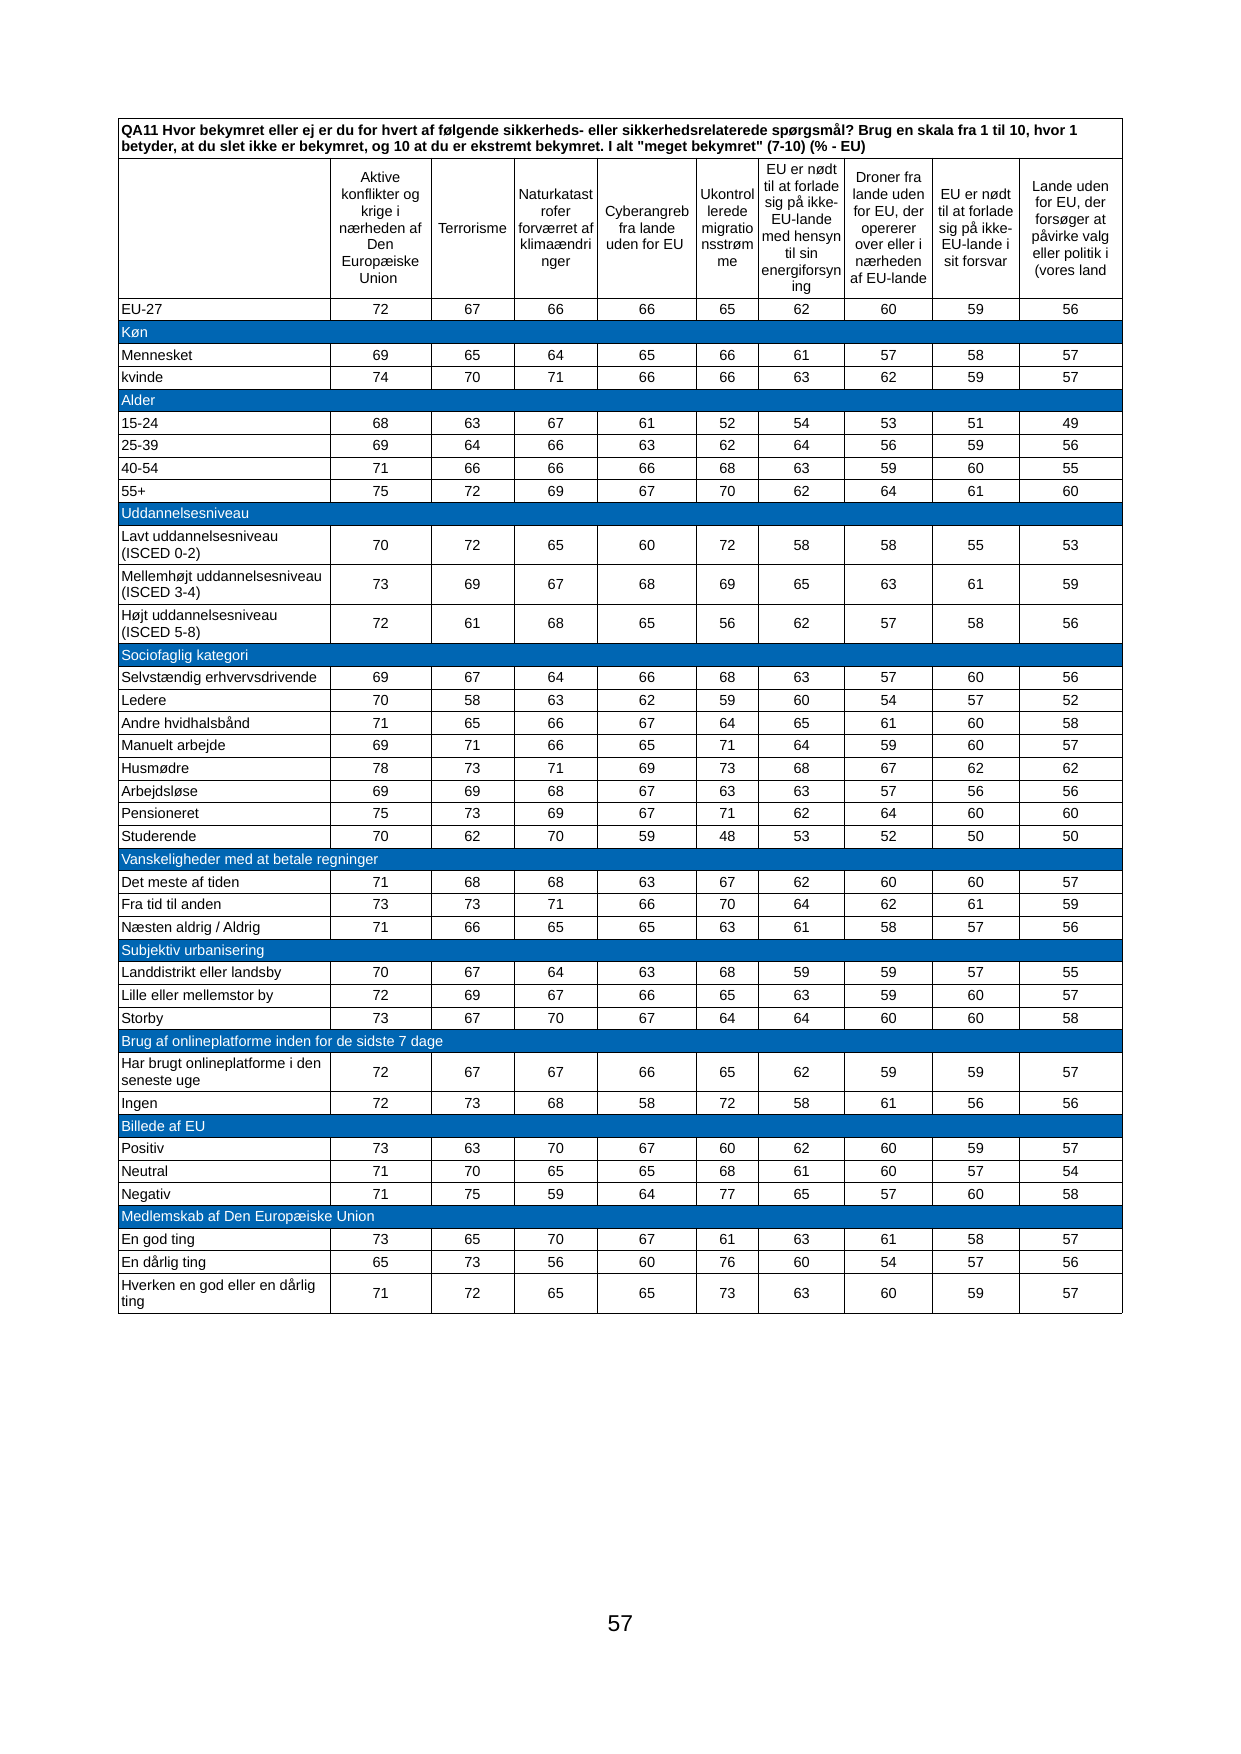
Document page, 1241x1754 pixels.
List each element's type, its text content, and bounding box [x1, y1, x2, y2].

table_cell 66 [598, 367, 696, 388]
table_cell 73 [331, 1008, 431, 1029]
table_cell 67 [598, 1008, 696, 1029]
table_cell 64 [759, 1008, 844, 1029]
table_cell 57 [933, 1161, 1019, 1182]
table_cell 59 [1020, 894, 1122, 916]
table_cell 60 [845, 1274, 932, 1313]
table_cell 64 [598, 1183, 696, 1205]
table_cell 48 [697, 826, 758, 848]
table_cell 75 [432, 1183, 514, 1205]
table_cell 58 [598, 1092, 696, 1114]
table_cell Neutral [119, 1161, 330, 1182]
table_cell 57 [845, 605, 932, 643]
table_cell Fra tid til anden [119, 894, 330, 916]
table_cell 61 [845, 712, 932, 734]
table_cell 61 [697, 1229, 758, 1250]
table_cell 54 [759, 412, 844, 434]
table_cell EU er nødt til at forlade sig på ikke-EU-lande med hensyn til sin energiforsyning [759, 159, 844, 298]
table_cell Ledere [119, 690, 330, 711]
table_cell 67 [432, 962, 514, 984]
table_cell 56 [933, 781, 1019, 802]
table_cell 61 [933, 480, 1019, 502]
table_cell 64 [759, 735, 844, 757]
table_cell 59 [933, 1274, 1019, 1313]
table_cell Terrorisme [432, 159, 514, 298]
table_cell 72 [331, 985, 431, 1007]
table_cell 73 [697, 1274, 758, 1313]
table_cell 65 [515, 917, 597, 938]
table_cell 64 [432, 435, 514, 457]
table_cell 59 [933, 299, 1019, 320]
table_cell 58 [759, 526, 844, 564]
table_cell 56 [1020, 1092, 1122, 1114]
table_cell 61 [598, 412, 696, 434]
table_cell 63 [515, 690, 597, 711]
table_cell 70 [697, 894, 758, 916]
table_cell Mellemhøjt uddannelsesniveau (ISCED 3-4) [119, 565, 330, 604]
table_cell Negativ [119, 1183, 330, 1205]
table_cell 53 [759, 826, 844, 848]
table_cell Ingen [119, 1092, 330, 1114]
table_cell 66 [515, 299, 597, 320]
table_cell Selvstændig erhvervsdrivende [119, 667, 330, 689]
table_cell Pensioneret [119, 803, 330, 825]
table_cell 64 [759, 435, 844, 457]
table_cell 65 [598, 605, 696, 643]
table_cell 68 [515, 781, 597, 802]
table_cell 65 [598, 917, 696, 938]
table_cell 64 [515, 962, 597, 984]
table_cell 60 [933, 735, 1019, 757]
table_cell 71 [331, 712, 431, 734]
table_cell 62 [845, 367, 932, 388]
table_cell 72 [331, 605, 431, 643]
table_cell 61 [759, 917, 844, 938]
table_cell 73 [331, 894, 431, 916]
table_cell 71 [331, 1274, 431, 1313]
table_cell 58 [1020, 1183, 1122, 1205]
table_cell 69 [432, 781, 514, 802]
table_cell 61 [432, 605, 514, 643]
table_cell 65 [432, 344, 514, 366]
table_cell 62 [759, 803, 844, 825]
table_cell Alder [119, 390, 1122, 411]
table_cell 56 [1020, 667, 1122, 689]
table_cell 63 [697, 917, 758, 938]
table_cell 69 [331, 435, 431, 457]
table_cell 56 [1020, 435, 1122, 457]
table_cell 49 [1020, 412, 1122, 434]
table_cell 67 [432, 1008, 514, 1029]
table_cell Har brugt onlineplatforme i den seneste uge [119, 1053, 330, 1091]
table_cell 67 [697, 871, 758, 893]
table_cell 65 [598, 1161, 696, 1182]
table_cell 60 [933, 712, 1019, 734]
table_cell 55+ [119, 480, 330, 502]
table_cell 67 [598, 480, 696, 502]
table_cell Køn [119, 321, 1122, 343]
table_cell 59 [1020, 565, 1122, 604]
table_cell 73 [432, 758, 514, 779]
table_cell 67 [598, 803, 696, 825]
table_cell 57 [933, 690, 1019, 711]
table_cell 60 [598, 526, 696, 564]
table_cell 62 [759, 480, 844, 502]
table_cell Arbejdsløse [119, 781, 330, 802]
table_cell 64 [845, 480, 932, 502]
table_cell 66 [598, 894, 696, 916]
table_cell 64 [759, 894, 844, 916]
table_cell 67 [432, 299, 514, 320]
table_cell 65 [697, 985, 758, 1007]
table_cell 55 [1020, 962, 1122, 984]
table_cell 66 [515, 458, 597, 479]
table_cell 57 [1020, 1138, 1122, 1159]
table_cell 78 [331, 758, 431, 779]
table_cell 68 [697, 962, 758, 984]
table_cell 60 [933, 871, 1019, 893]
table_cell 56 [1020, 781, 1122, 802]
table_cell 69 [515, 480, 597, 502]
table_cell 59 [845, 985, 932, 1007]
table_cell 72 [432, 480, 514, 502]
table_cell 67 [515, 565, 597, 604]
table_cell 55 [933, 526, 1019, 564]
table_cell 61 [845, 1092, 932, 1114]
table_cell 56 [1020, 299, 1122, 320]
table_cell 60 [933, 1183, 1019, 1205]
table_cell 70 [331, 962, 431, 984]
table_cell 65 [598, 1274, 696, 1313]
table_cell 66 [598, 299, 696, 320]
table_cell 65 [515, 1161, 597, 1182]
table_cell 73 [432, 894, 514, 916]
table_cell 62 [845, 894, 932, 916]
table_cell Andre hvidhalsbånd [119, 712, 330, 734]
table_cell 66 [598, 667, 696, 689]
table_cell 57 [1020, 1274, 1122, 1313]
table_cell 63 [598, 871, 696, 893]
table_cell 60 [845, 1008, 932, 1029]
table_cell 60 [1020, 480, 1122, 502]
table_cell 57 [1020, 344, 1122, 366]
table_cell 56 [933, 1092, 1019, 1114]
table_cell 60 [845, 299, 932, 320]
table_cell 59 [515, 1183, 597, 1205]
table_cell 72 [331, 1092, 431, 1114]
table_cell 55 [1020, 458, 1122, 479]
table_cell Husmødre [119, 758, 330, 779]
table_cell 76 [697, 1251, 758, 1273]
table_cell 52 [845, 826, 932, 848]
table_cell 60 [1020, 803, 1122, 825]
table_cell Droner fra lande uden for EU, der opererer over eller i nærheden af EU-lande [845, 159, 932, 298]
table_cell 64 [697, 1008, 758, 1029]
table_cell 66 [432, 917, 514, 938]
table_cell Manuelt arbejde [119, 735, 330, 757]
table_cell 63 [598, 962, 696, 984]
table_cell Uddannelsesniveau [119, 503, 1122, 525]
table_cell 71 [331, 1183, 431, 1205]
table_cell 63 [697, 781, 758, 802]
table_cell 61 [759, 344, 844, 366]
table_cell 65 [759, 565, 844, 604]
table_cell 54 [845, 1251, 932, 1273]
table_cell 60 [933, 803, 1019, 825]
table_cell 59 [845, 735, 932, 757]
table_cell 67 [845, 758, 932, 779]
table_cell 71 [697, 735, 758, 757]
table_cell 72 [432, 1274, 514, 1313]
table_cell 59 [845, 458, 932, 479]
table_cell 63 [845, 565, 932, 604]
table_cell 57 [1020, 985, 1122, 1007]
table_cell 61 [759, 1161, 844, 1182]
table_cell 62 [432, 826, 514, 848]
table_cell 58 [432, 690, 514, 711]
table_cell 60 [845, 1138, 932, 1159]
table_cell 58 [845, 917, 932, 938]
table_cell 58 [1020, 712, 1122, 734]
table_cell 40-54 [119, 458, 330, 479]
table_cell 72 [331, 299, 431, 320]
table_cell 58 [845, 526, 932, 564]
table_cell 63 [759, 458, 844, 479]
table_cell 57 [845, 667, 932, 689]
table_cell 54 [1020, 1161, 1122, 1182]
table_cell 57 [1020, 735, 1122, 757]
table_cell 62 [1020, 758, 1122, 779]
table_cell 59 [933, 367, 1019, 388]
table_cell Det meste af tiden [119, 871, 330, 893]
table_cell 50 [933, 826, 1019, 848]
table_cell Landdistrikt eller landsby [119, 962, 330, 984]
table_cell 70 [515, 1229, 597, 1250]
table_cell En god ting [119, 1229, 330, 1250]
table_cell 72 [697, 1092, 758, 1114]
table_cell 69 [331, 344, 431, 366]
table_cell 64 [697, 712, 758, 734]
table_cell Lavt uddannelsesniveau (ISCED 0-2) [119, 526, 330, 564]
table_cell 62 [759, 1053, 844, 1091]
table_cell 66 [697, 367, 758, 388]
table_cell 61 [845, 1229, 932, 1250]
table_cell 66 [515, 735, 597, 757]
table_cell 71 [515, 894, 597, 916]
table_cell 53 [845, 412, 932, 434]
table_cell 59 [845, 1053, 932, 1091]
table_cell 69 [697, 565, 758, 604]
table_cell 67 [432, 1053, 514, 1091]
table_cell 73 [331, 565, 431, 604]
table_cell 70 [515, 1138, 597, 1159]
table_cell 60 [933, 1008, 1019, 1029]
table_cell 70 [432, 1161, 514, 1182]
table_cell 68 [515, 605, 597, 643]
table_cell 62 [759, 605, 844, 643]
table_cell 54 [845, 690, 932, 711]
table_cell 69 [432, 985, 514, 1007]
table_cell Vanskeligheder med at betale regninger [119, 849, 1122, 870]
table_cell 62 [697, 435, 758, 457]
table_cell 72 [432, 526, 514, 564]
table_cell 59 [598, 826, 696, 848]
table_cell 15-24 [119, 412, 330, 434]
table_cell 62 [759, 299, 844, 320]
table_cell kvinde [119, 367, 330, 388]
table_cell EU er nødt til at forlade sig på ikke-EU-lande i sit forsvar [933, 159, 1019, 298]
table_cell 66 [598, 1053, 696, 1091]
table_cell Lille eller mellemstor by [119, 985, 330, 1007]
table_cell 73 [432, 803, 514, 825]
table_cell 60 [845, 871, 932, 893]
table_cell 66 [515, 435, 597, 457]
table_cell 68 [515, 1092, 597, 1114]
table_cell 65 [515, 526, 597, 564]
table_cell Lande uden for EU, der forsøger at påvirke valg eller politik i (vores land [1020, 159, 1122, 298]
table_cell 57 [933, 962, 1019, 984]
table_cell 65 [331, 1251, 431, 1273]
table_cell En dårlig ting [119, 1251, 330, 1273]
table_cell 70 [697, 480, 758, 502]
table_cell 70 [515, 1008, 597, 1029]
table_cell Aktive konflikter og krige i nærheden af Den Europæiske Union [331, 159, 431, 298]
table_cell 73 [432, 1092, 514, 1114]
table_cell 58 [933, 1229, 1019, 1250]
table_cell 59 [933, 1138, 1019, 1159]
table_cell 64 [515, 667, 597, 689]
table_cell 57 [1020, 871, 1122, 893]
table_cell 71 [331, 458, 431, 479]
table_cell 67 [598, 1138, 696, 1159]
table_cell 65 [598, 344, 696, 366]
table_cell 63 [759, 781, 844, 802]
table_cell 68 [697, 458, 758, 479]
table_cell Næsten aldrig / Aldrig [119, 917, 330, 938]
table_cell 60 [933, 667, 1019, 689]
table_cell 56 [697, 605, 758, 643]
table_cell 61 [933, 565, 1019, 604]
table_cell 67 [598, 1229, 696, 1250]
table_cell 71 [432, 735, 514, 757]
table_cell 60 [697, 1138, 758, 1159]
table_cell 71 [697, 803, 758, 825]
table_cell 65 [598, 735, 696, 757]
table_cell 63 [759, 667, 844, 689]
table_cell 69 [331, 735, 431, 757]
table_cell 70 [515, 826, 597, 848]
table_cell 57 [933, 1251, 1019, 1273]
table_cell 68 [598, 565, 696, 604]
table_cell 68 [515, 871, 597, 893]
table_cell 68 [331, 412, 431, 434]
table_cell Naturkatastrofer forværret af klimaændringer [515, 159, 597, 298]
table_cell 69 [432, 565, 514, 604]
table_cell 70 [331, 826, 431, 848]
table_cell 66 [432, 458, 514, 479]
table_cell 68 [759, 758, 844, 779]
table_cell [119, 159, 330, 298]
table_cell Studerende [119, 826, 330, 848]
table_cell 52 [1020, 690, 1122, 711]
table_cell 60 [759, 690, 844, 711]
table_cell Cyberangreb fra lande uden for EU [598, 159, 696, 298]
table_cell 58 [933, 344, 1019, 366]
table_cell 56 [1020, 917, 1122, 938]
table_cell EU-27 [119, 299, 330, 320]
table_cell 71 [331, 917, 431, 938]
table_cell 72 [331, 1053, 431, 1091]
table_cell 71 [515, 367, 597, 388]
table_cell 62 [598, 690, 696, 711]
table_cell 68 [697, 667, 758, 689]
table_cell 57 [845, 344, 932, 366]
table_cell 65 [432, 1229, 514, 1250]
table_cell 65 [697, 1053, 758, 1091]
table_cell 50 [1020, 826, 1122, 848]
table_cell 57 [933, 917, 1019, 938]
table_cell 64 [515, 344, 597, 366]
table_cell 67 [515, 1053, 597, 1091]
table_cell 65 [759, 712, 844, 734]
table_cell 75 [331, 803, 431, 825]
table_cell 57 [1020, 1229, 1122, 1250]
table_cell 56 [1020, 605, 1122, 643]
table_cell 70 [331, 690, 431, 711]
table_cell 67 [598, 712, 696, 734]
table_cell 52 [697, 412, 758, 434]
table_cell 53 [1020, 526, 1122, 564]
table_cell Sociofaglig kategori [119, 644, 1122, 666]
table_cell Mennesket [119, 344, 330, 366]
table_cell 60 [845, 1161, 932, 1182]
table_cell 63 [432, 412, 514, 434]
table_cell 57 [1020, 367, 1122, 388]
table_cell 71 [515, 758, 597, 779]
table_cell 69 [515, 803, 597, 825]
table_cell 65 [697, 299, 758, 320]
table_cell 58 [933, 605, 1019, 643]
table_cell Billede af EU [119, 1115, 1122, 1137]
table_cell Brug af onlineplatforme inden for de sidste 7 dage [119, 1030, 1122, 1052]
table_cell 59 [933, 435, 1019, 457]
table_cell 63 [759, 367, 844, 388]
table_cell 77 [697, 1183, 758, 1205]
table_cell 69 [598, 758, 696, 779]
table_cell 60 [933, 985, 1019, 1007]
table_cell 73 [331, 1229, 431, 1250]
table_cell 61 [933, 894, 1019, 916]
table_cell 57 [845, 1183, 932, 1205]
table_cell 69 [331, 781, 431, 802]
table_cell 71 [331, 871, 431, 893]
table_cell 63 [759, 1274, 844, 1313]
table_cell 66 [598, 985, 696, 1007]
table_cell 66 [598, 458, 696, 479]
table_cell 25-39 [119, 435, 330, 457]
table_cell 68 [697, 1161, 758, 1182]
table_cell Hverken en god eller en dårlig ting [119, 1274, 330, 1313]
table_header QA11 Hvor bekymret eller ej er du for hvert af følgende sikkerheds- eller sikkerhedsrelaterede spørgsmål? Brug en skala fra 1 til 10, hvor 1 betyder, at du slet ikke er bekymret, og 10 at du er ekstremt bekymret. I alt "meget bekymret" (7-10) (% - EU) [119, 119, 1122, 158]
table_cell Medlemskab af Den Europæiske Union [119, 1206, 1122, 1228]
table_cell 63 [598, 435, 696, 457]
table_cell 51 [933, 412, 1019, 434]
table_cell 58 [759, 1092, 844, 1114]
table_cell 74 [331, 367, 431, 388]
table_cell 72 [697, 526, 758, 564]
table_cell 62 [759, 871, 844, 893]
table_cell 71 [331, 1161, 431, 1182]
table_cell 69 [331, 667, 431, 689]
table_cell Storby [119, 1008, 330, 1029]
table_cell 68 [432, 871, 514, 893]
table_cell 58 [1020, 1008, 1122, 1029]
table_cell 59 [933, 1053, 1019, 1091]
table_cell 65 [432, 712, 514, 734]
table_cell 66 [515, 712, 597, 734]
table_cell 66 [697, 344, 758, 366]
table_cell 57 [1020, 1053, 1122, 1091]
table_cell 73 [331, 1138, 431, 1159]
table_cell 56 [1020, 1251, 1122, 1273]
table_cell Højt uddannelsesniveau (ISCED 5-8) [119, 605, 330, 643]
table_cell Ukontrollerede migrationsstrømme [697, 159, 758, 298]
table_cell 60 [759, 1251, 844, 1273]
table_cell 59 [759, 962, 844, 984]
table_cell 63 [759, 985, 844, 1007]
table_cell 60 [933, 458, 1019, 479]
table_cell 75 [331, 480, 431, 502]
table_cell 67 [598, 781, 696, 802]
table_cell 56 [845, 435, 932, 457]
table_cell 67 [515, 412, 597, 434]
table_cell 63 [432, 1138, 514, 1159]
table_cell 62 [759, 1138, 844, 1159]
table_cell 73 [432, 1251, 514, 1273]
table_cell 70 [331, 526, 431, 564]
table_cell 62 [933, 758, 1019, 779]
table_cell 65 [759, 1183, 844, 1205]
table_cell 59 [845, 962, 932, 984]
table_cell 70 [432, 367, 514, 388]
table_cell Positiv [119, 1138, 330, 1159]
table_cell 60 [598, 1251, 696, 1273]
table_cell 73 [697, 758, 758, 779]
table_cell 63 [759, 1229, 844, 1250]
table_cell 67 [515, 985, 597, 1007]
table_cell 67 [432, 667, 514, 689]
table_cell 65 [515, 1274, 597, 1313]
table_cell 59 [697, 690, 758, 711]
table_cell Subjektiv urbanisering [119, 940, 1122, 961]
table_cell 64 [845, 803, 932, 825]
table_cell 57 [845, 781, 932, 802]
table_cell 56 [515, 1251, 597, 1273]
